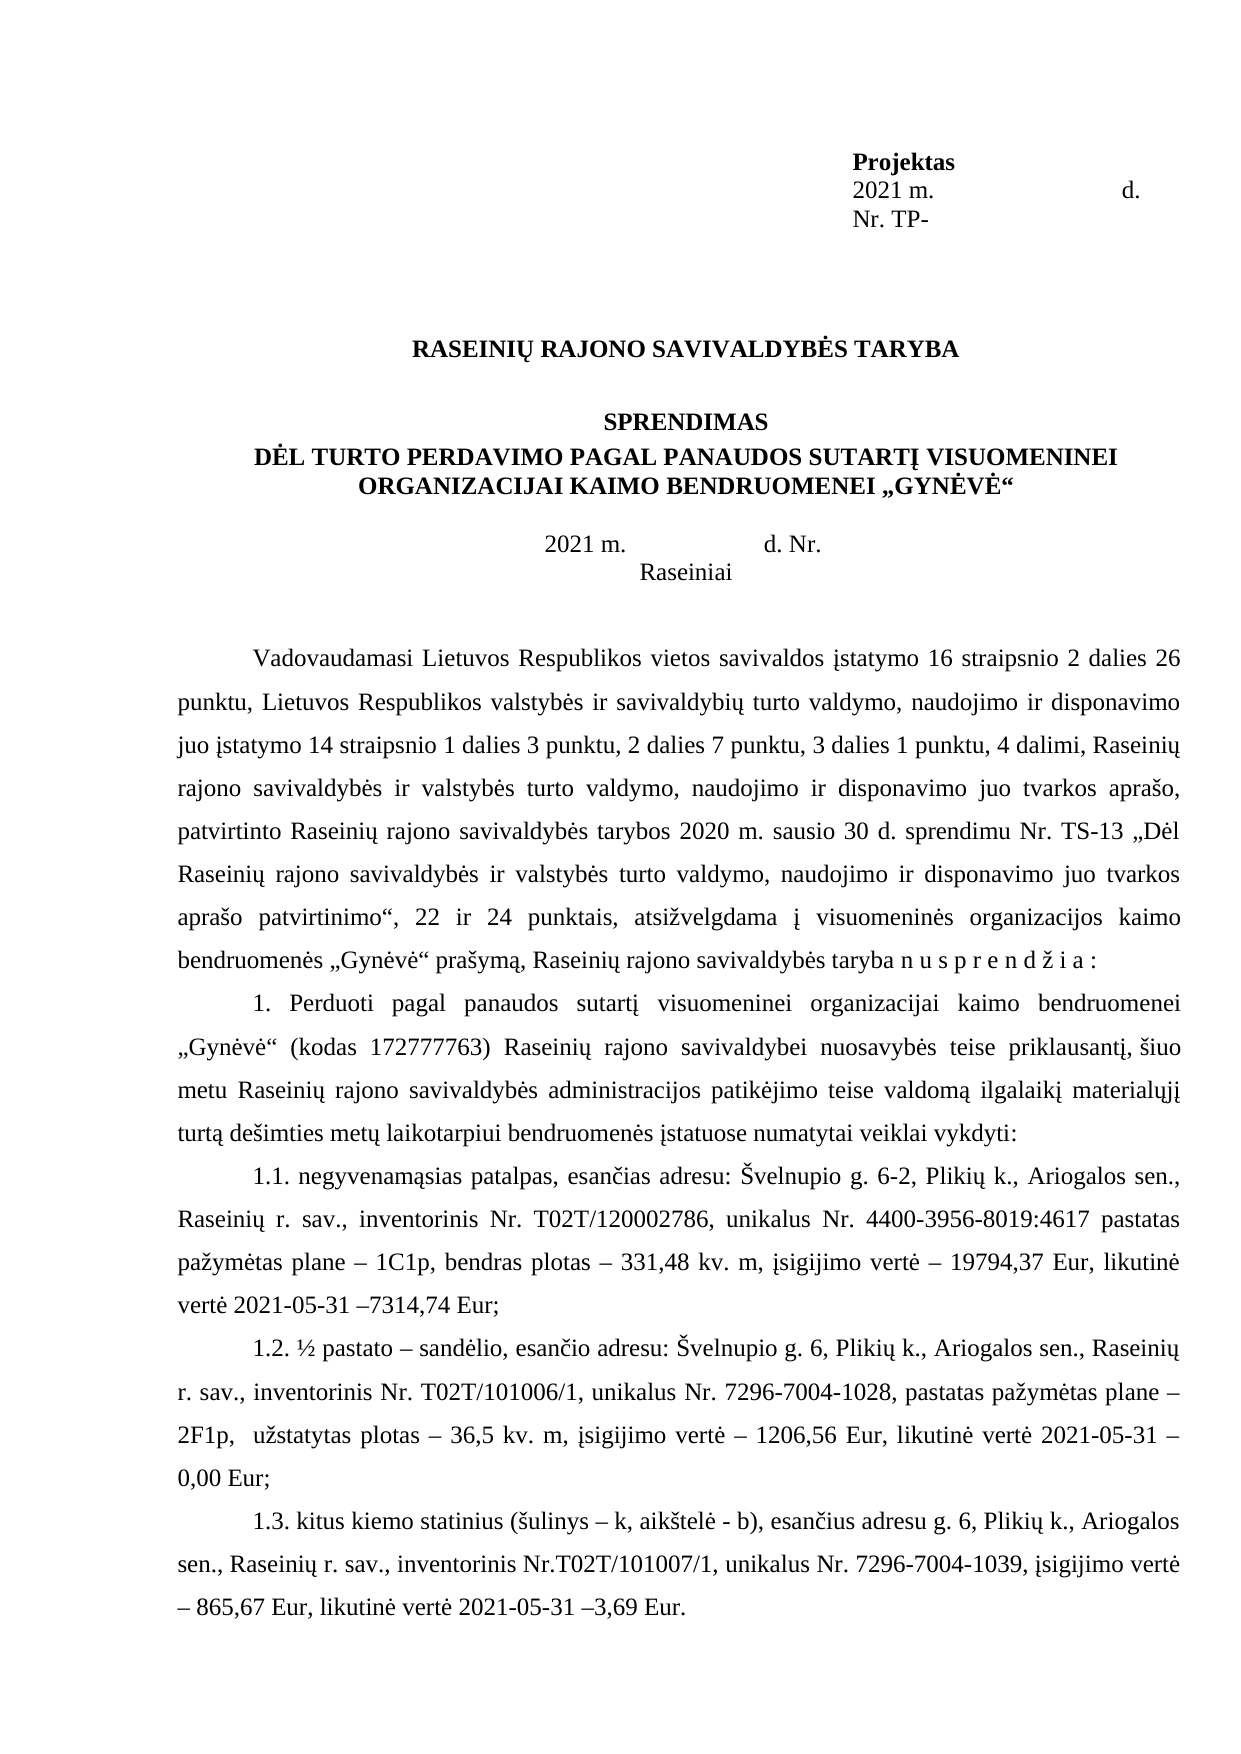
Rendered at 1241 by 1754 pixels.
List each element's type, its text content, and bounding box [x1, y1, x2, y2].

text 1.2. ½ pastato – sandėlio, esančio adresu: Švelnupio g. 6, Plikių k., Ariogalos sen., Raseinių r. sav., inventorinis Nr. T02T/101006/1, unikalus Nr. 7296-7004-1028, pastatas pažymėtas plane – 2F1p, užstatytas plotas – 36,5 kv. m, įsigijimo vertė – 1206,56 Eur, likutinė vertė 2021-05-31 – 0,00 Eur; [177, 1333, 1181, 1492]
text 2021 m. d. [177, 176, 1181, 204]
text 1.3. kitus kiemo statinius (šulinys – k, aikštelė - b), esančius adresu g. 6, Plikių k., Ariogalos sen., Raseinių r. sav., inventorinis Nr.T02T/101007/1, unikalus Nr. 7296-7004-1039, įsigijimo vertė – 865,67 Eur, likutinė vertė 2021-05-31 –3,69 Eur. [177, 1506, 1181, 1621]
table_header [177, 262, 1194, 334]
table_cell DĖL TURTO PERDAVIMO PAGAL PANAUDOS SUTARTĮ VISUOMENINEI ORGANIZACIJAI KAIMO BENDRUOMENEI „GYNĖVĖ“ [177, 443, 1194, 500]
text Nr. TP- [177, 204, 1181, 233]
text Projektas [177, 147, 1181, 176]
text 1. Perduoti pagal panaudos sutartį visuomeninei organizacijai kaimo bendruomenei „Gynėvė“ (kodas 172777763) Raseinių rajono savivaldybei nuosavybės teise priklausantį, šiuo metu Raseinių rajono savivaldybės administracijos patikėjimo teise valdomą ilgalaikį materialųjį turtą dešimties metų laikotarpiui bendruomenės įstatuose numatytai veiklai vykdyti: [177, 988, 1181, 1147]
table_cell 2021 m. d. Nr. Raseiniai [177, 500, 1194, 600]
text Vadovaudamasi Lietuvos Respublikos vietos savivaldos įstatymo 16 straipsnio 2 dalies 26 punktu, Lietuvos Respublikos valstybės ir savivaldybių turto valdymo, naudojimo ir disponavimo juo įstatymo 14 straipsnio 1 dalies 3 punktu, 2 dalies 7 punktu, 3 dalies 1 punktu, 4 dalimi, Raseinių rajono savivaldybės ir valstybės turto valdymo, naudojimo ir disponavimo juo tvarkos aprašo, patvirtinto Raseinių rajono savivaldybės tarybos 2020 m. sausio 30 d. sprendimu Nr. TS-13 „Dėl Raseinių rajono savivaldybės ir valstybės turto valdymo, naudojimo ir disponavimo juo tvarkos aprašo patvirtinimo“, 22 ir 24 punktais, atsižvelgdama į visuomeninės organizacijos kaimo bendruomenės „Gynėvė“ prašymą, Raseinių rajono savivaldybės taryba nusprendžia: [177, 643, 1181, 974]
table_cell SPRENDIMAS [177, 407, 1194, 442]
text 1.1. negyvenamąsias patalpas, esančias adresu: Švelnupio g. 6-2, Plikių k., Ariogalos sen., Raseinių r. sav., inventorinis Nr. T02T/120002786, unikalus Nr. 4400-3956-8019:4617 pastatas pažymėtas plane – 1C1p, bendras plotas – 331,48 kv. m, įsigijimo vertė – 19794,37 Eur, likutinė vertė 2021-05-31 –7314,74 Eur; [177, 1161, 1181, 1319]
table_cell RASEINIŲ RAJONO SAVIVALDYBĖS TARYBA [177, 335, 1194, 407]
